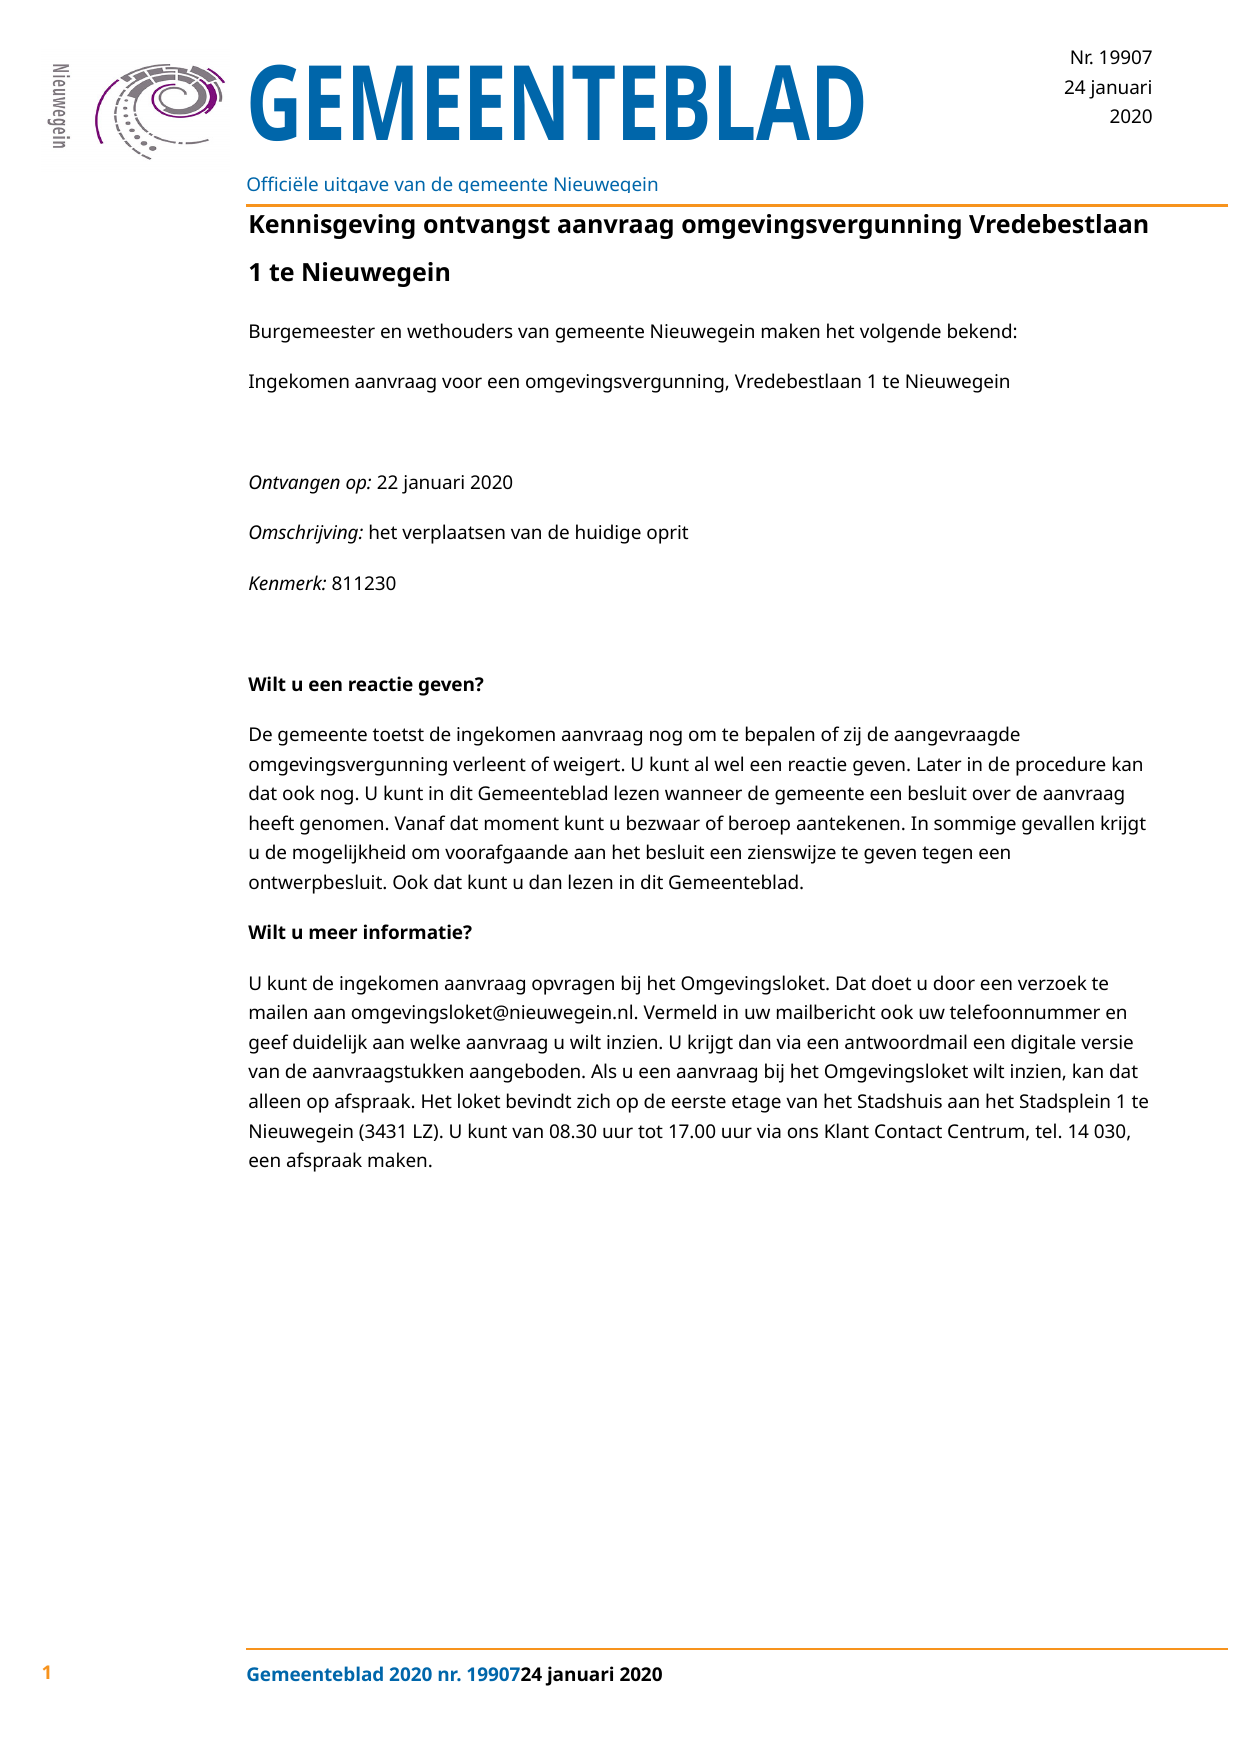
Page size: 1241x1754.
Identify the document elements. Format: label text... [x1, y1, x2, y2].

text Ingekomen aanvraag voor een omgevingsvergunning, Vredebestlaan 1 te Nieuwegein [248, 368, 1152, 394]
picture [41, 47, 231, 172]
text U kunt de ingekomen aanvraag opvragen bij het Omgevingsloket. Dat doet u door een verzoek te mailen aan omgevingsloket@nieuwegein.nl. Vermeld in uw mailbericht ook uw telefoonnummer en geef duidelijk aan welke aanvraag u wilt inzien. U krijgt dan via een antwoordmail een digitale versie van de aanvraagstukken aangeboden. Als u een aanvraag bij het Omgevingsloket wilt inzien, kan dat alleen op afspraak. Het loket bevindt zich op de eerste etage van het Stadshuis aan het Stadsplein 1 te Nieuwegein (3431 LZ). U kunt van 08.30 uur tot 17.00 uur via ons Klant Contact Centrum, tel. 14 030, een afspraak maken. [248, 970, 1152, 1173]
text De gemeente toetst de ingekomen aanvraag nog om te bepalen of zij de aangevraagde omgevingsvergunning verleent of weigert. U kunt al wel een reactie geven. Later in de procedure kan dat ook nog. U kunt in dit Gemeenteblad lezen wanneer de gemeente een besluit over de aanvraag heeft genomen. Vanaf dat moment kunt u bezwaar of beroep aantekenen. In sommige gevallen krijgt u de mogelijkheid om voorafgaande aan het besluit een zienswijze te geven tegen een ontwerpbesluit. Ook dat kunt u dan lezen in dit Gemeenteblad. [248, 721, 1152, 895]
text Ontvangen op: 22 januari 2020 [248, 469, 1152, 495]
text Wilt u een reactie geven? [248, 671, 1152, 697]
text Wilt u meer informatie? [248, 919, 1152, 945]
text Kennisgeving ontvangst aanvraag omgevingsvergunning Vredebestlaan 1 te Nieuwegein [248, 207, 1152, 288]
text Burgemeester en wethouders van gemeente Nieuwegein maken het volgende bekend: [248, 318, 1152, 344]
text Kenmerk: 811230 [248, 570, 1152, 596]
text Omschrijving: het verplaatsen van de huidige oprit [248, 519, 1152, 545]
